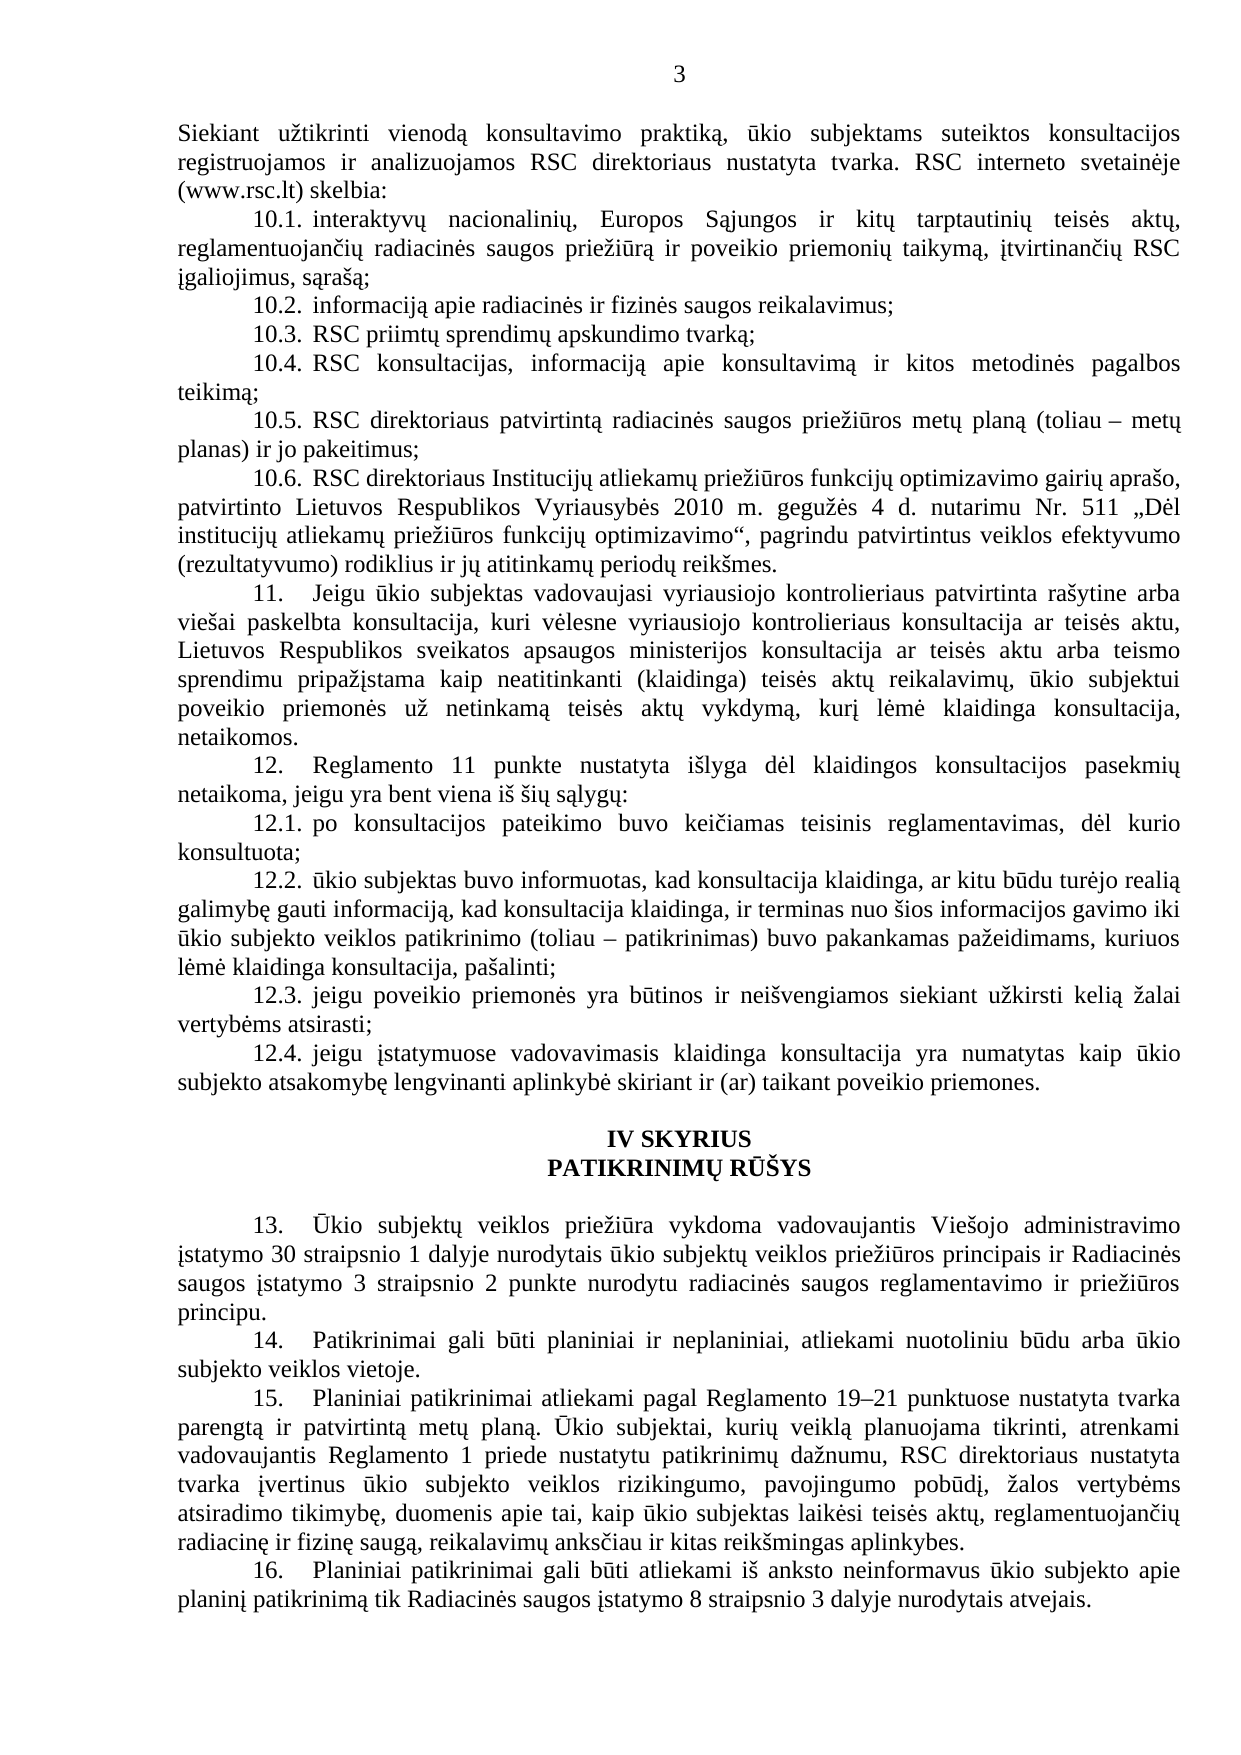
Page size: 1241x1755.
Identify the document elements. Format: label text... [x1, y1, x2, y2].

text 10.4. RSC konsultacijas, informaciją apie konsultavimą ir kitos metodinės pagalbos teikimą; [177, 348, 1181, 406]
text 10.5. RSC direktoriaus patvirtintą radiacinės saugos priežiūros metų planą (toliau – metų planas) ir jo pakeitimus; [177, 406, 1181, 463]
text 12.1. po konsultacijos pateikimo buvo keičiamas teisinis reglamentavimas, dėl kurio konsultuota; [177, 808, 1181, 866]
text 11. Jeigu ūkio subjektas vadovaujasi vyriausiojo kontrolieriaus patvirtinta rašytine arba viešai paskelbta konsultacija, kuri vėlesne vyriausiojo kontrolieriaus konsultacija ar teisės aktu, Lietuvos Respublikos sveikatos apsaugos ministerijos konsultacija ar teisės aktu arba teismo sprendimu pripažįstama kaip neatitinkanti (klaidinga) teisės aktų reikalavimų, ūkio subjektui poveikio priemonės už netinkamą teisės aktų vykdymą, kurį lėmė klaidinga konsultacija, netaikomos. [177, 578, 1181, 751]
text Siekiant užtikrinti vienodą konsultavimo praktiką, ūkio subjektams suteiktos konsultacijos registruojamos ir analizuojamos RSC direktoriaus nustatyta tvarka. RSC interneto svetainėje (www.rsc.lt) skelbia: [177, 118, 1181, 204]
text 15. Planiniai patikrinimai atliekami pagal Reglamento 19–21 punktuose nustatyta tvarka parengtą ir patvirtintą metų planą. Ūkio subjektai, kurių veiklą planuojama tikrinti, atrenkami vadovaujantis Reglamento 1 priede nustatytu patikrinimų dažnumu, RSC direktoriaus nustatyta tvarka įvertinus ūkio subjekto veiklos rizikingumo, pavojingumo pobūdį, žalos vertybėms atsiradimo tikimybę, duomenis apie tai, kaip ūkio subjektas laikėsi teisės aktų, reglamentuojančių radiacinę ir fizinę saugą, reikalavimų anksčiau ir kitas reikšmingas aplinkybes. [177, 1383, 1181, 1556]
text IV SKYRIUS [177, 1124, 1181, 1153]
text 12. Reglamento 11 punkte nustatyta išlyga dėl klaidingos konsultacijos pasekmių netaikoma, jeigu yra bent viena iš šių sąlygų: [177, 751, 1181, 808]
text PATIKRINIMŲ RŪŠYS [177, 1153, 1181, 1182]
text 12.3. jeigu poveikio priemonės yra būtinos ir neišvengiamos siekiant užkirsti kelią žalai vertybėms atsirasti; [177, 981, 1181, 1038]
text 14. Patikrinimai gali būti planiniai ir neplaniniai, atliekami nuotoliniu būdu arba ūkio subjekto veiklos vietoje. [177, 1326, 1181, 1383]
text 10.3. RSC priimtų sprendimų apskundimo tvarką; [177, 319, 1181, 348]
text 13. Ūkio subjektų veiklos priežiūra vykdoma vadovaujantis Viešojo administravimo įstatymo 30 straipsnio 1 dalyje nurodytais ūkio subjektų veiklos priežiūros principais ir Radiacinės saugos įstatymo 3 straipsnio 2 punkte nurodytu radiacinės saugos reglamentavimo ir priežiūros principu. [177, 1211, 1181, 1326]
text 12.2. ūkio subjektas buvo informuotas, kad konsultacija klaidinga, ar kitu būdu turėjo realią galimybę gauti informaciją, kad konsultacija klaidinga, ir terminas nuo šios informacijos gavimo iki ūkio subjekto veiklos patikrinimo (toliau – patikrinimas) buvo pakankamas pažeidimams, kuriuos lėmė klaidinga konsultacija, pašalinti; [177, 866, 1181, 981]
text 10.1. interaktyvų nacionalinių, Europos Sąjungos ir kitų tarptautinių teisės aktų, reglamentuojančių radiacinės saugos priežiūrą ir poveikio priemonių taikymą, įtvirtinančių RSC įgaliojimus, sąrašą; [177, 204, 1181, 291]
text 16. Planiniai patikrinimai gali būti atliekami iš anksto neinformavus ūkio subjekto apie planinį patikrinimą tik Radiacinės saugos įstatymo 8 straipsnio 3 dalyje nurodytais atvejais. [177, 1556, 1181, 1613]
text 12.4. jeigu įstatymuose vadovavimasis klaidinga konsultacija yra numatytas kaip ūkio subjekto atsakomybę lengvinanti aplinkybė skiriant ir (ar) taikant poveikio priemones. [177, 1038, 1181, 1096]
text 10.6. RSC direktoriaus Institucijų atliekamų priežiūros funkcijų optimizavimo gairių aprašo, patvirtinto Lietuvos Respublikos Vyriausybės 2010 m. gegužės 4 d. nutarimu Nr. 511 „Dėl institucijų atliekamų priežiūros funkcijų optimizavimo“, pagrindu patvirtintus veiklos efektyvumo (rezultatyvumo) rodiklius ir jų atitinkamų periodų reikšmes. [177, 463, 1181, 578]
text 10.2. informaciją apie radiacinės ir fizinės saugos reikalavimus; [177, 291, 1181, 319]
